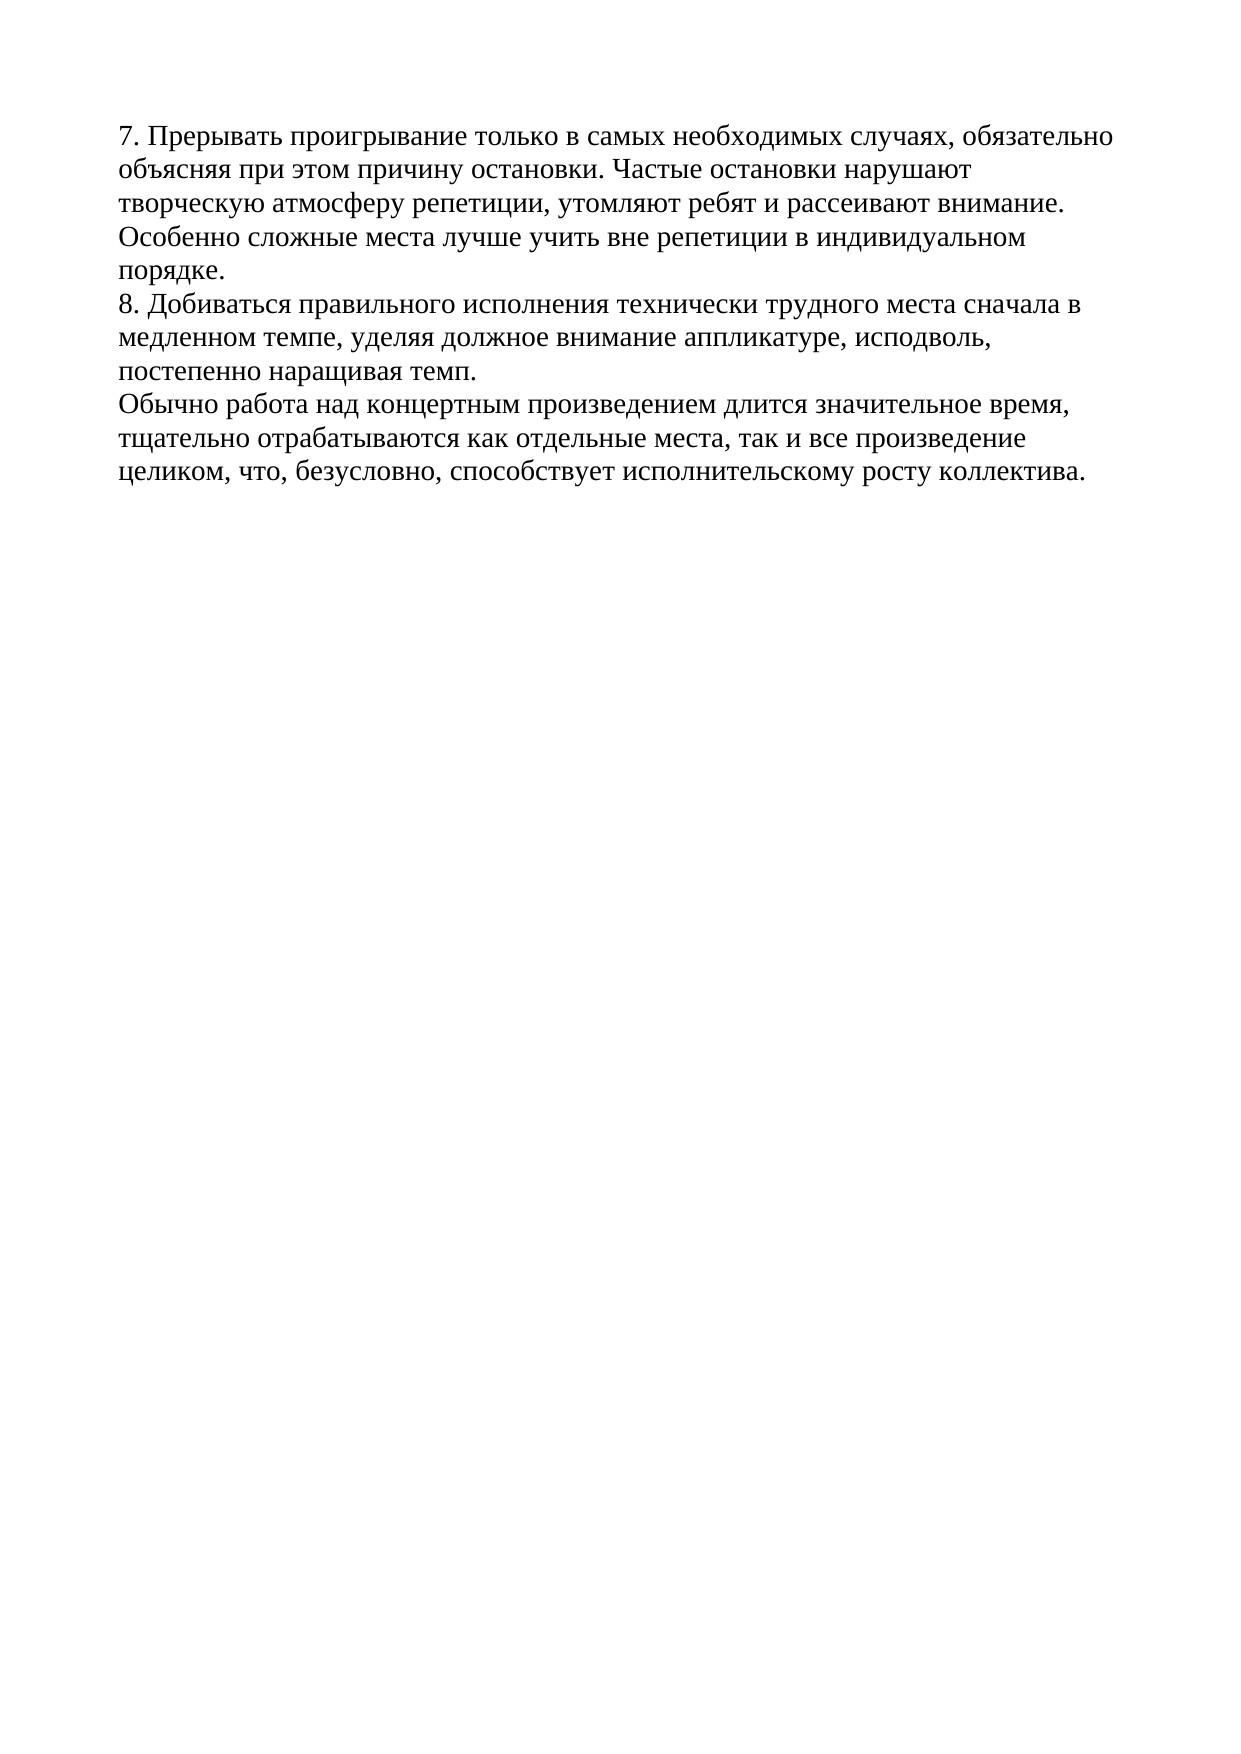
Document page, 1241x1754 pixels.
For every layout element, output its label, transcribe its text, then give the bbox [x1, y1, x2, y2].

text Обычно работа над концертным произведением длится значительное время, тщательно отрабатываются как отдельные места, так и все произведение целиком, что, безусловно, способствует исполнительскому росту коллектива. [118, 386, 1122, 487]
text 8. Добиваться правильного исполнения технически трудного места сначала в медленном темпе, уделяя должное внимание аппликатуре, исподволь, постепенно наращивая темп. [118, 286, 1122, 386]
text 7. Прерывать проигрывание только в самых необходимых случаях, обязательно объясняя при этом причину остановки. Частые остановки нарушают творческую атмосферу репетиции, утомляют ребят и рассеивают внимание. Особенно сложные места лучше учить вне репетиции в индивидуальном порядке. [118, 118, 1122, 286]
